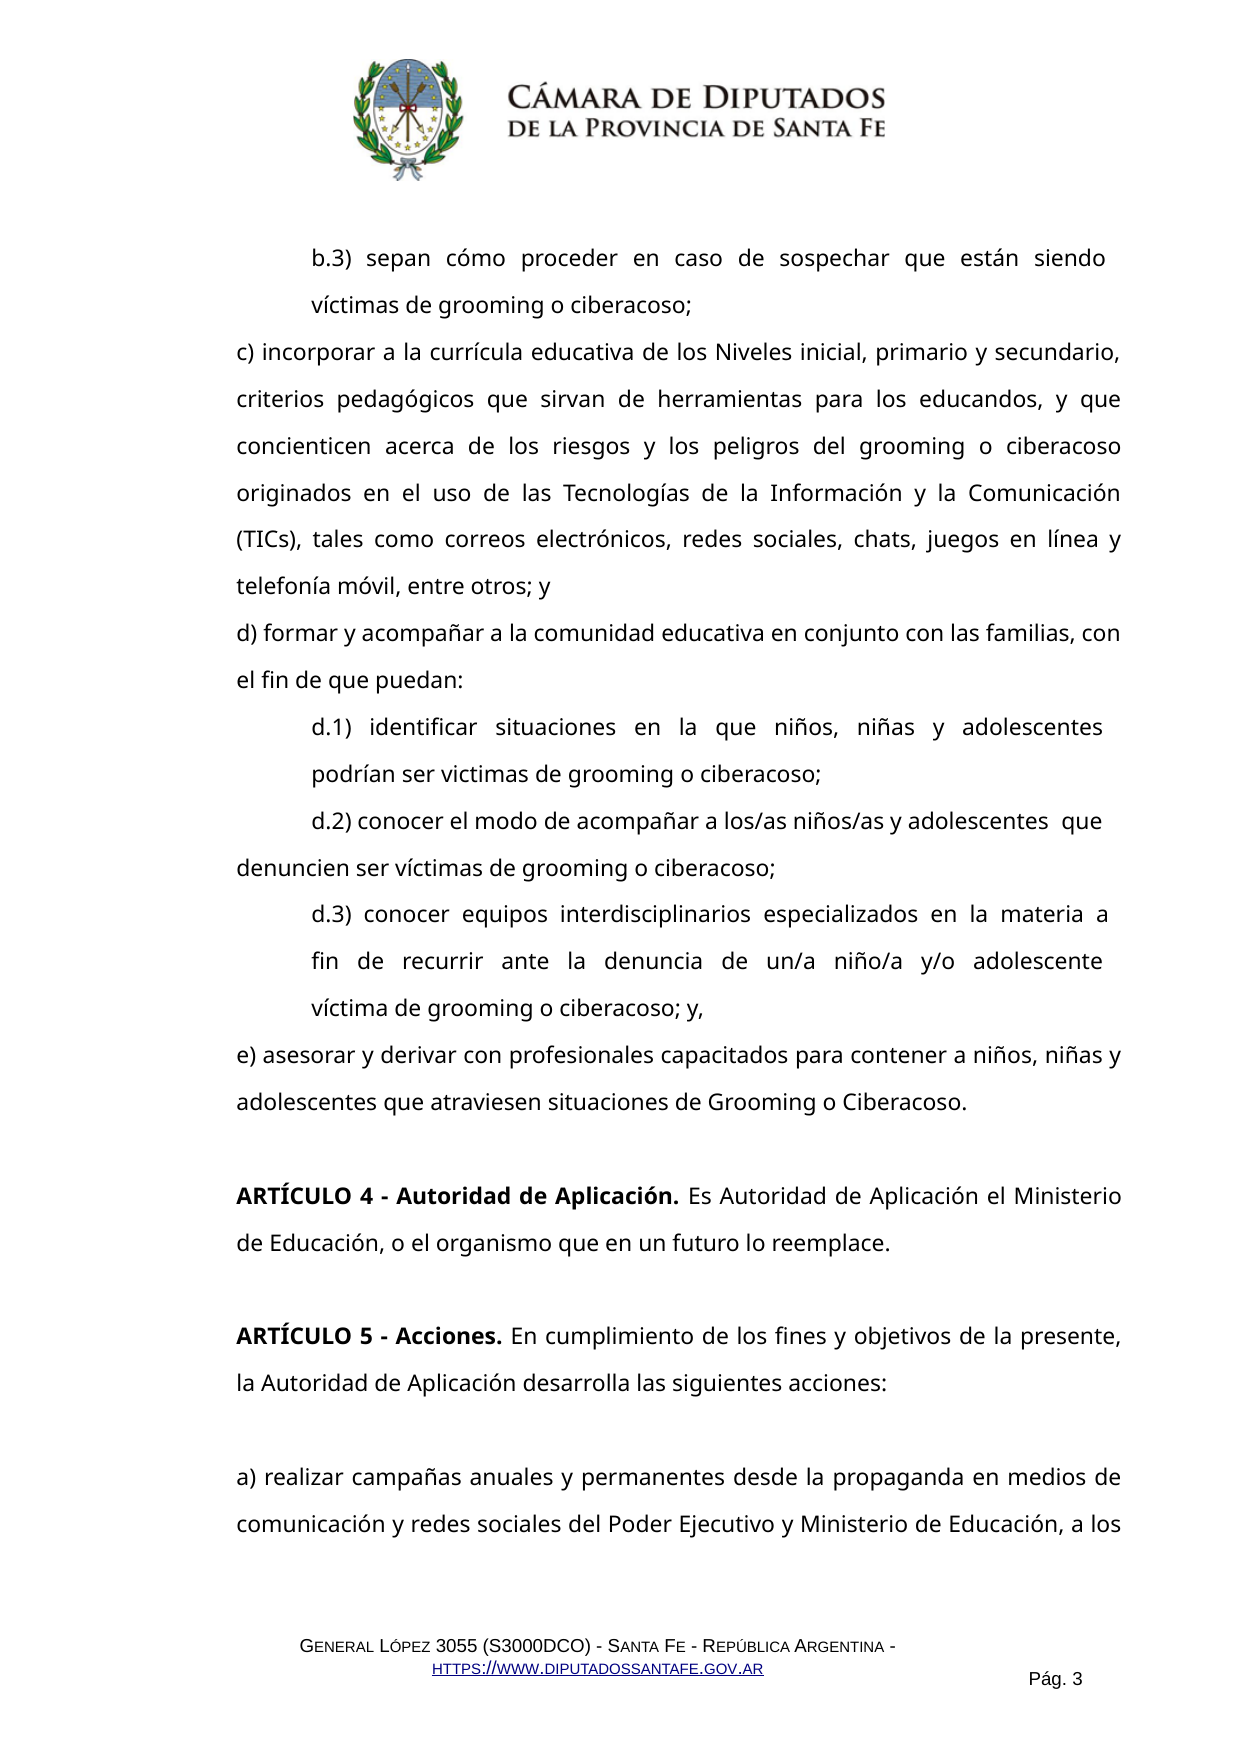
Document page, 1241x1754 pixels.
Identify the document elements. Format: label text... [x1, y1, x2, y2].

text e) asesorar y derivar con profesionales capacitados para contener a niños, niñas y adolescentes que atraviesen situaciones de Grooming o Ciberacoso. [236, 1039, 1122, 1117]
text d) formar y acompañar a la comunidad educativa en conjunto con las familias, con el fin de que puedan: [236, 617, 1122, 695]
text d.3) conocer equipos interdisciplinarios especializados en la materia a fin de recurrir ante la denuncia de un/a niño/a y/o adolescente víctima de grooming o ciberacoso; y, [236, 898, 1122, 1023]
text d.2) conocer el modo de acompañar a los/as niños/as y adolescentes que denuncien ser víctimas de grooming o ciberacoso; [236, 805, 1122, 883]
text ARTÍCULO 5 - Acciones. En cumplimiento de los fines y objetivos de la presente, la Autoridad de Aplicación desarrolla las siguientes acciones: [236, 1320, 1122, 1398]
text a) realizar campañas anuales y permanentes desde la propaganda en medios de comunicación y redes sociales del Poder Ejecutivo y Ministerio de Educación, a los [236, 1461, 1122, 1539]
text d.1) identificar situaciones en la que niños, niñas y adolescentes podrían ser victimas de grooming o ciberacoso; [236, 711, 1122, 789]
text c) incorporar a la currícula educativa de los Niveles inicial, primario y secundario, criterios pedagógicos que sirvan de herramientas para los educandos, y que concienticen acerca de los riesgos y los peligros del grooming o ciberacoso originados en el uso de las Tecnologías de la Información y la Comunicación (TICs), tales como correos electrónicos, redes sociales, chats, juegos en línea y telefonía móvil, entre otros; y [236, 336, 1122, 602]
text b.3) sepan cómo proceder en caso de sospechar que están siendo víctimas de grooming o ciberacoso; [236, 242, 1122, 320]
text ARTÍCULO 4 - Autoridad de Aplicación. Es Autoridad de Aplicación el Ministerio de Educación, o el organismo que en un futuro lo reemplace. [236, 1180, 1122, 1258]
